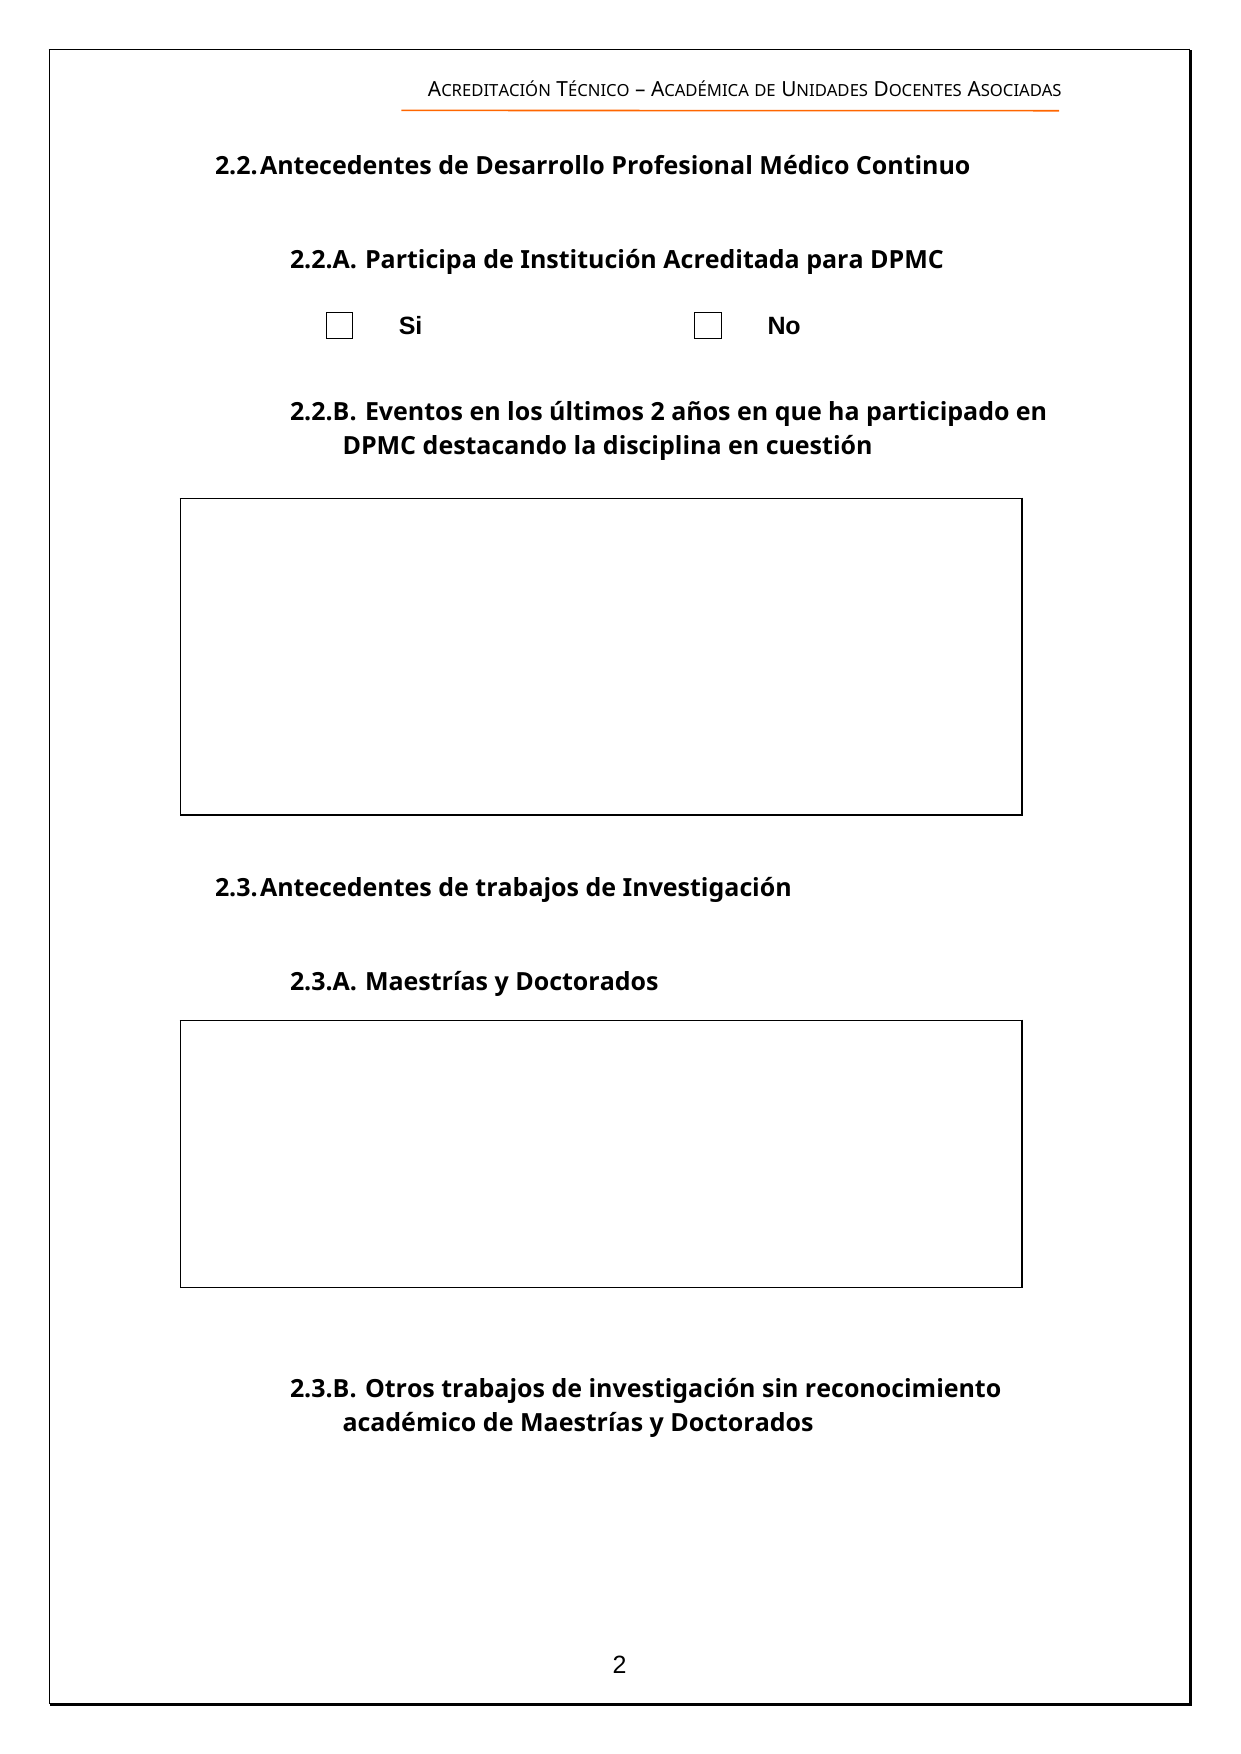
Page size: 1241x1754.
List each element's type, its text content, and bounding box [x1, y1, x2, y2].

subtitle Eventos en los últimos 2 años en que ha participado en DPMC destacando la disciplina en cuestión [290, 393, 1061, 461]
subtitle Antecedentes de trabajos de Investigación [215, 870, 1061, 904]
subtitle Participa de Institución Acreditada para DPMC [290, 242, 1061, 276]
text Si No [325, 311, 1061, 339]
subtitle Antecedentes de Desarrollo Profesional Médico Continuo [215, 148, 1061, 182]
subtitle Otros trabajos de investigación sin reconocimiento académico de Maestrías y Doctorados [290, 1371, 1061, 1439]
subtitle Maestrías y Doctorados [290, 964, 1061, 998]
